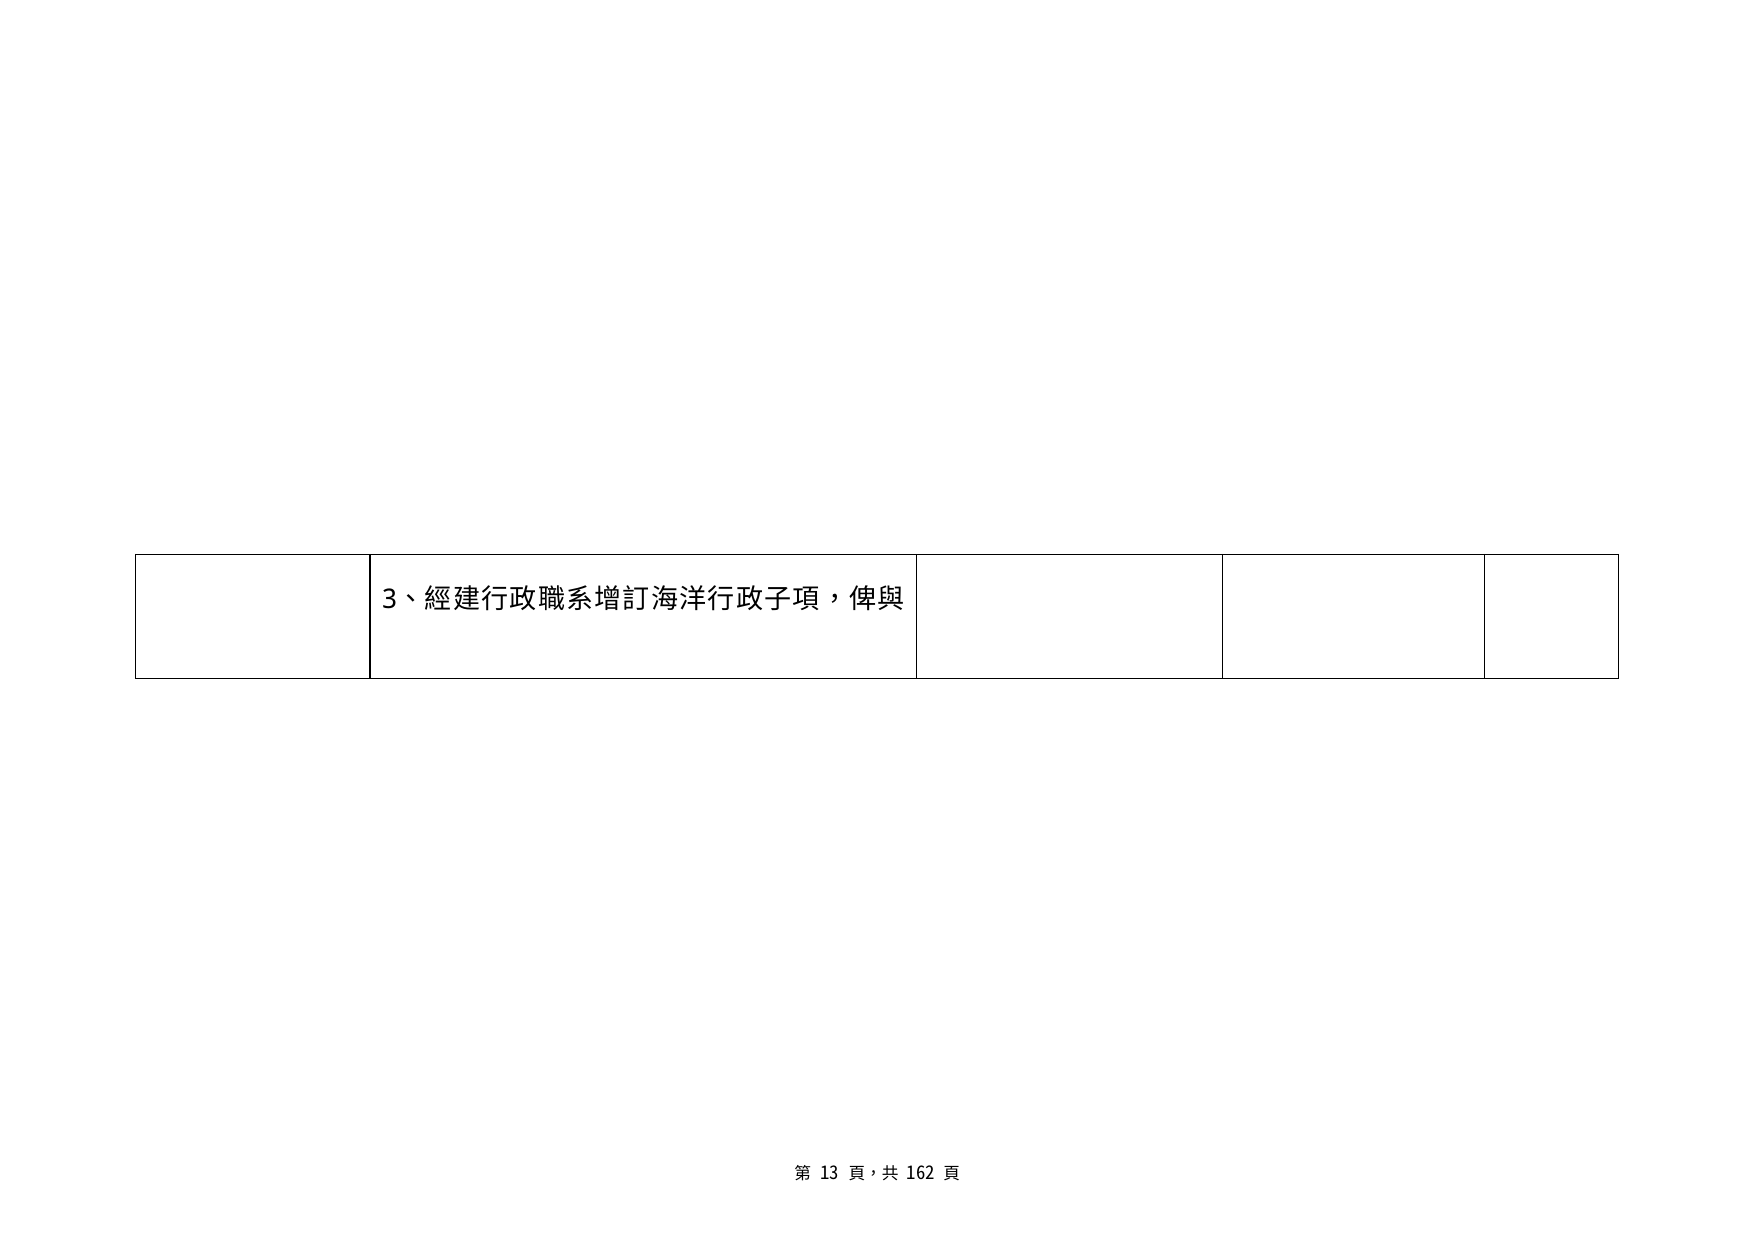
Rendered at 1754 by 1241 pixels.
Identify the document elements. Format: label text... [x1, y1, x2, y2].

table_cell [1223, 555, 1484, 678]
table_cell [917, 555, 1222, 678]
table_cell 本次修正重點如下: 綜合行政職系原住民族行政子項，增列原住民族事務相關工作內涵，俾符原住民族基本法規定意旨。 司法行政職系少年調查保護子項及家事調查子項，增列心理及社會工作相關工作內涵，俾符司法人員辦理少年、家事事件實務現況。 經建行政職系增訂海洋行政子項，俾與公務人員高等考試三級考試所設經建行政職系海洋行政考試類科相對應。 地政職系增列原住民族土地之利用工作內涵，俾與依山坡地保育利用條例授權訂定之原住民保留地開發管理辦法規定一致。 資訊處理職系增訂資通安全子項，將原資訊工程與安全子項工作內涵修正移列，以應資訊化、網路化、資訊安全及各種新創科技發展。 [371, 555, 916, 678]
table_cell [1485, 555, 1618, 678]
table_cell [136, 555, 369, 678]
